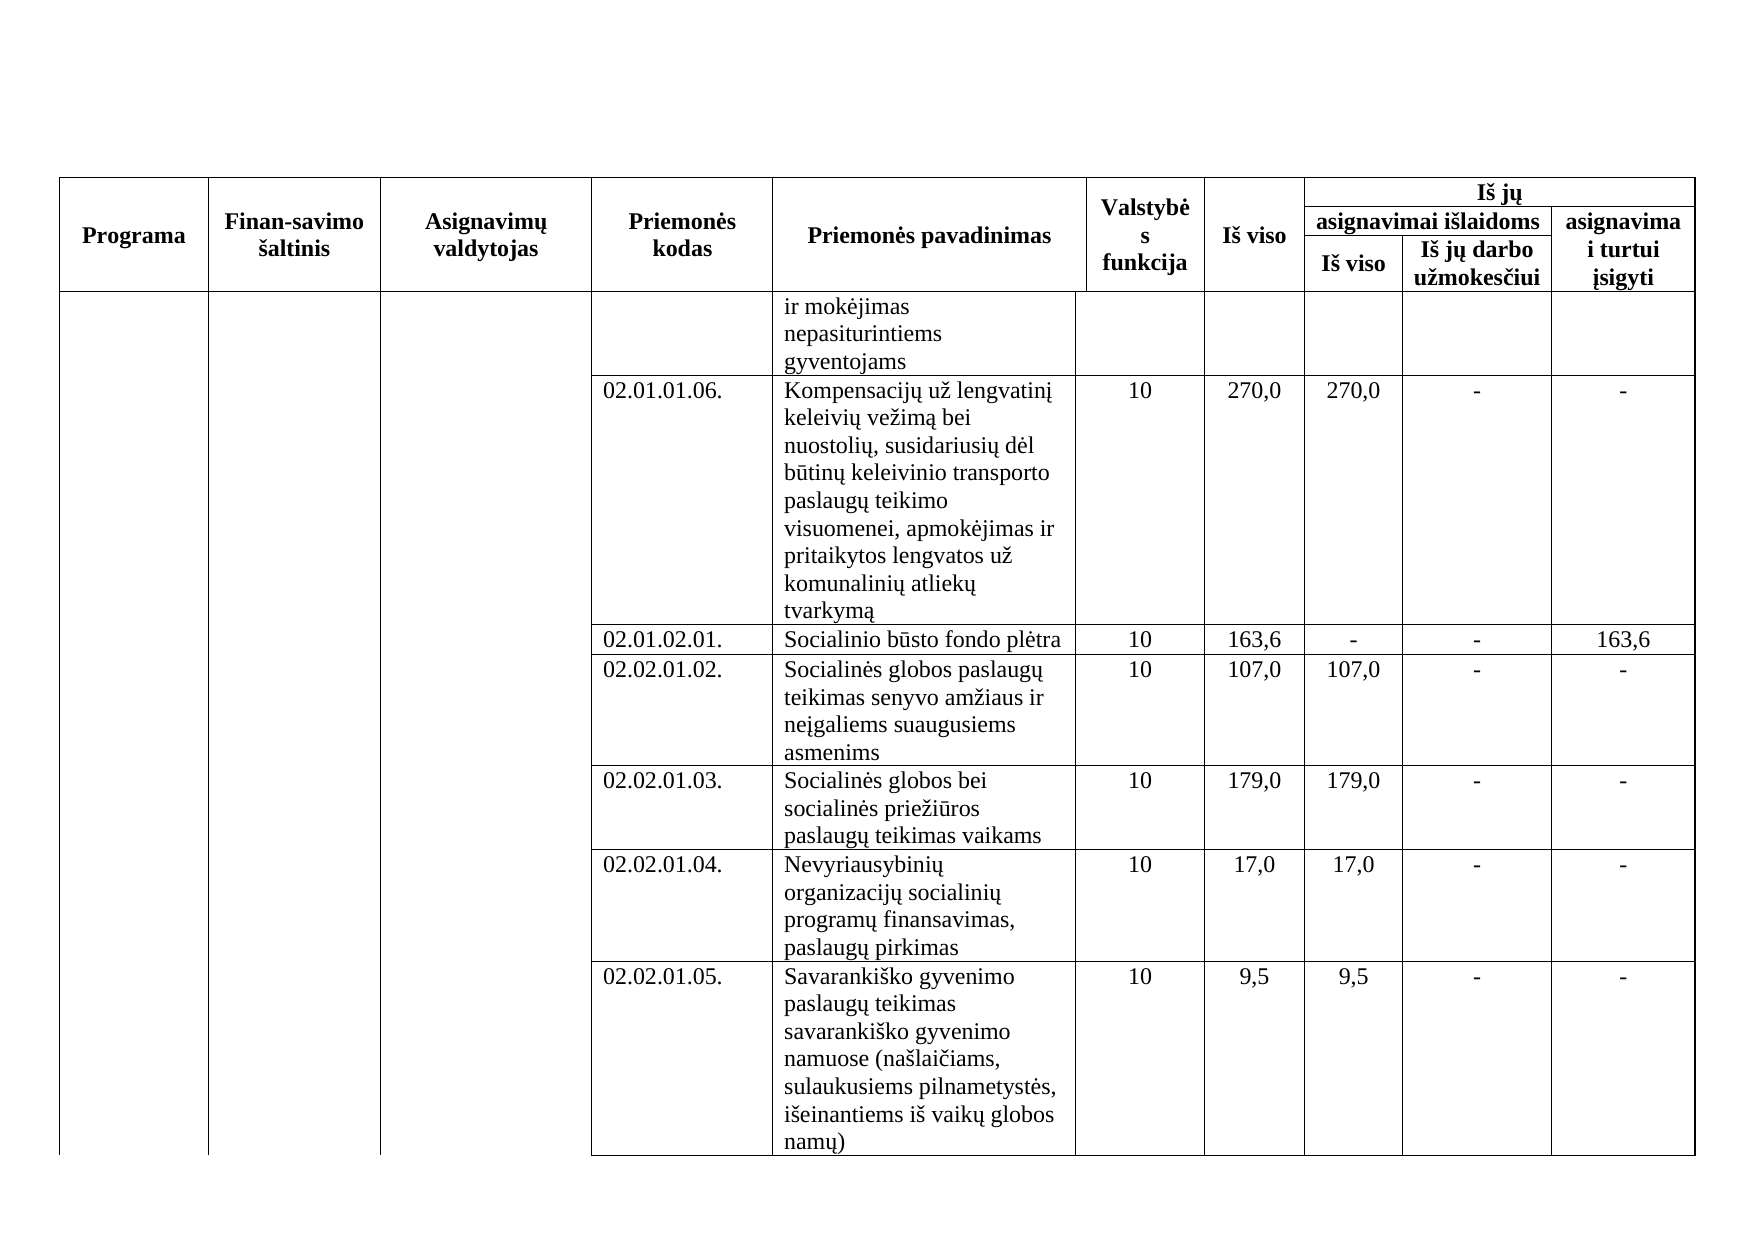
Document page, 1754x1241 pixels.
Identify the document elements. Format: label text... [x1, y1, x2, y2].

table_cell [209, 375, 380, 624]
table_cell - [1552, 962, 1694, 1155]
table_cell 02.02.01.04. [592, 850, 772, 961]
table_cell [381, 849, 591, 961]
table_header Programa [60, 178, 208, 291]
table_cell [60, 375, 208, 624]
table_cell 163,6 [1205, 625, 1304, 654]
table_cell [60, 654, 208, 765]
table_header Asignavimų valdytojas [381, 178, 591, 291]
table_cell 02.01.01.06. [592, 376, 772, 624]
table_cell 10 [1076, 655, 1204, 765]
table_cell - [1403, 850, 1551, 961]
table_cell 02.02.01.05. [592, 962, 772, 1155]
table_cell [209, 292, 380, 374]
table_cell - [1403, 625, 1551, 654]
table_cell [381, 292, 591, 374]
table_cell - [1552, 376, 1694, 624]
table_cell [209, 654, 380, 765]
table_cell 270,0 [1305, 376, 1402, 624]
table_cell - [1403, 376, 1551, 624]
table_cell [60, 292, 208, 374]
table_cell Nevyriausybinių organizacijų socialinių programų finansavimas, paslaugų pirkimas [773, 850, 1075, 961]
table_cell Iš jų darbo užmokesčiui [1403, 236, 1551, 291]
table_header Iš viso [1205, 178, 1304, 291]
table_cell [209, 961, 380, 1155]
table_header Finan-savimo šaltinis [209, 178, 380, 291]
table_cell Socialinės globos paslaugų teikimas senyvo amžiaus ir neįgaliems suaugusiems asmenims [773, 655, 1075, 765]
table_cell [381, 961, 591, 1155]
table_cell 179,0 [1305, 766, 1402, 849]
table_cell 02.01.02.01. [592, 625, 772, 654]
table_cell [381, 654, 591, 765]
table_cell [1305, 292, 1402, 374]
table_cell [1076, 292, 1204, 374]
table_cell 17,0 [1305, 850, 1402, 961]
table_cell - [1403, 655, 1551, 765]
table_header Priemonės pavadinimas [773, 178, 1086, 291]
table_header Valstybės funkcija [1087, 178, 1204, 291]
table_cell - [1552, 292, 1694, 374]
table_header Priemonės kodas [592, 178, 772, 291]
table_cell - [1403, 962, 1551, 1155]
table_cell ir mokėjimas nepasiturintiems gyventojams [773, 292, 1075, 374]
table_cell 10 [1076, 962, 1204, 1155]
table_cell Kompensacijų už lengvatinį keleivių vežimą bei nuostolių, susidariusių dėl būtinų keleivinio transporto paslaugų teikimo visuomenei, apmokėjimas ir pritaikytos lengvatos už komunalinių atliekų tvarkymą [773, 376, 1075, 624]
table_cell 10 [1076, 766, 1204, 849]
table_cell - [1403, 292, 1551, 374]
table_cell 02.02.01.02. [592, 655, 772, 765]
table_cell - [1552, 766, 1694, 849]
table_cell 107,0 [1205, 655, 1304, 765]
table_cell 9,5 [1205, 962, 1304, 1155]
table_cell - [1552, 655, 1694, 765]
table_cell 270,0 [1205, 376, 1304, 624]
table_cell [60, 624, 208, 654]
table_cell 179,0 [1205, 766, 1304, 849]
table_cell - [1552, 850, 1694, 961]
table_cell Savarankiško gyvenimo paslaugų teikimas savarankiško gyvenimo namuose (našlaičiams, sulaukusiems pilnametystės, išeinantiems iš vaikų globos namų) [773, 962, 1075, 1155]
table_header Iš jų [1305, 178, 1694, 206]
table_cell [60, 849, 208, 961]
table_cell 17,0 [1205, 850, 1304, 961]
table_cell [381, 375, 591, 624]
table_cell 10 [1076, 625, 1204, 654]
table_cell - [1305, 625, 1402, 654]
table_cell 9,5 [1305, 962, 1402, 1155]
table_cell [209, 849, 380, 961]
table_cell 10 [1076, 850, 1204, 961]
table_cell Socialinio būsto fondo plėtra [773, 625, 1075, 654]
table_cell [381, 765, 591, 849]
table_cell [209, 765, 380, 849]
table_cell asignavimai išlaidoms [1305, 207, 1551, 234]
table_cell [209, 624, 380, 654]
table_cell 163,6 [1552, 625, 1694, 654]
table_cell 02.02.01.03. [592, 766, 772, 849]
table_cell Socialinės globos bei socialinės priežiūros paslaugų teikimas vaikams [773, 766, 1075, 849]
table_cell 107,0 [1305, 655, 1402, 765]
table_cell - [1403, 766, 1551, 849]
table_cell 10 [1076, 376, 1204, 624]
table_cell [381, 624, 591, 654]
table_cell [1205, 292, 1304, 374]
table_cell [592, 292, 772, 374]
table_cell Iš viso [1305, 236, 1402, 291]
table_cell asignavimai turtui įsigyti [1552, 207, 1694, 291]
table_cell [60, 765, 208, 849]
table_cell [60, 961, 208, 1155]
